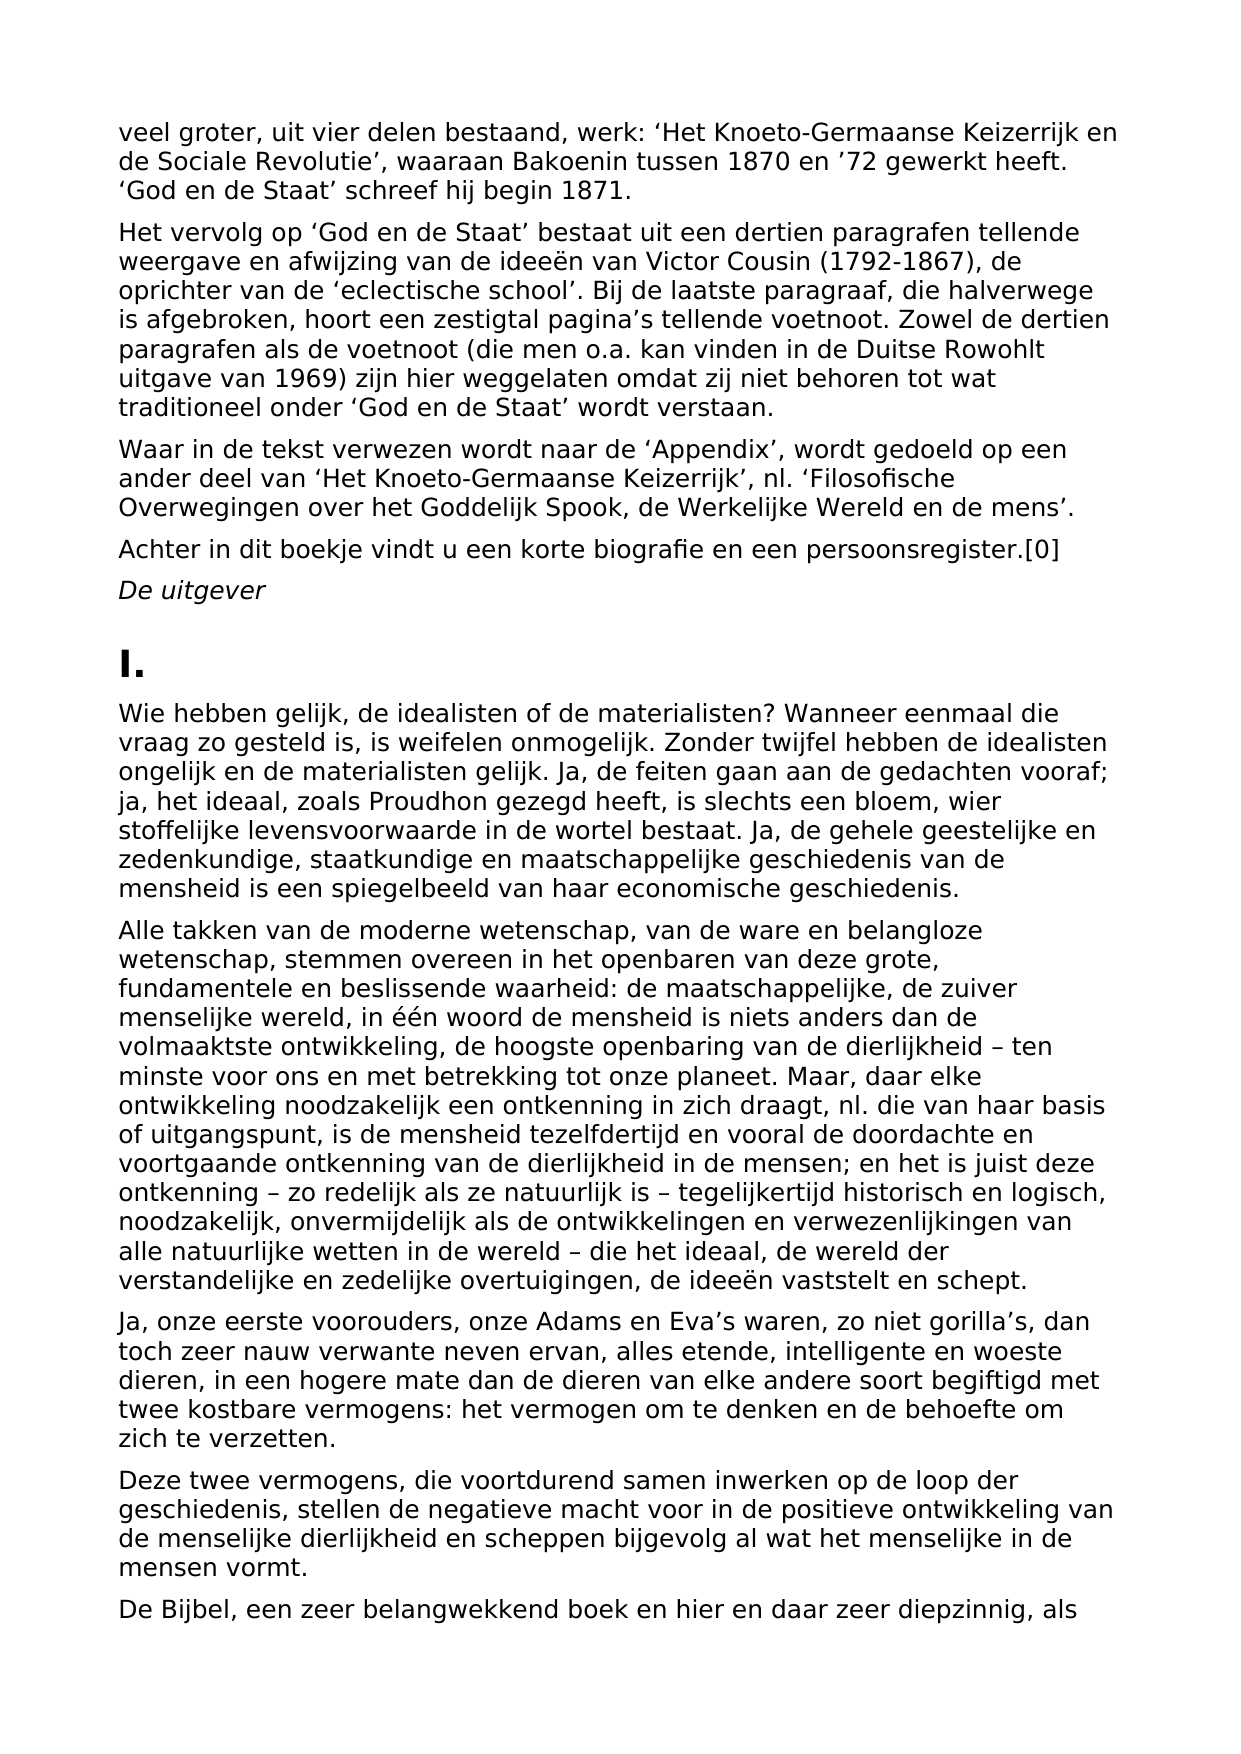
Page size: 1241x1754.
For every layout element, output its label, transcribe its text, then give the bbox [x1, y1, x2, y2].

text Het vervolg op ‘God en de Staat’ bestaat uit een dertien paragrafen tellende weergave en afwijzing van de ideeën van Victor Cousin (1792-1867), de oprichter van de ‘eclectische school’. Bij de laatste paragraaf, die halverwege is afgebroken, hoort een zestigtal pagina’s tellende voetnoot. Zowel de dertien paragrafen als de voetnoot (die men o.a. kan vinden in de Duitse Rowohlt uitgave van 1969) zijn hier weggelaten omdat zij niet behoren tot wat traditioneel onder ‘God en de Staat’ wordt verstaan. [118, 218, 1122, 422]
text Alle takken van de moderne wetenschap, van de ware en belangloze wetenschap, stemmen overeen in het openbaren van deze grote, fundamentele en beslissende waarheid: de maatschappelijke, de zuiver menselijke wereld, in één woord de mensheid is niets anders dan de volmaaktste ontwikkeling, de hoogste openbaring van de dierlijkheid – ten minste voor ons en met betrekking tot onze planeet. Maar, daar elke ontwikkeling noodzakelijk een ontkenning in zich draagt, nl. die van haar basis of uitgangspunt, is de mensheid tezelfdertijd en vooral de doordachte en voortgaande ontkenning van de dierlijkheid in de mensen; en het is juist deze ontkenning – zo redelijk als ze natuurlijk is – tegelijkertijd historisch en logisch, noodzakelijk, onvermijdelijk als de ontwikkelingen en verwezenlijkingen van alle natuurlijke wetten in de wereld – die het ideaal, de wereld der verstandelijke en zedelijke overtuigingen, de ideeën vaststelt en schept. [118, 916, 1122, 1295]
text De Bijbel, een zeer belangwekkend boek en hier en daar zeer diepzinnig, als [118, 1595, 1122, 1624]
text Waar in de tekst verwezen wordt naar de ‘Appendix’, wordt gedoeld op een ander deel van ‘Het Knoeto-Germaanse Keizerrijk’, nl. ‘Filosofische Overwegingen over het Goddelijk Spook, de Werkelijke Wereld en de mens’. [118, 435, 1122, 522]
text Wie hebben gelijk, de idealisten of de materialisten? Wanneer eenmaal die vraag zo gesteld is, is weifelen onmogelijk. Zonder twijfel hebben de idealisten ongelijk en de materialisten gelijk. Ja, de feiten gaan aan de gedachten vooraf; ja, het ideaal, zoals Proudhon gezegd heeft, is slechts een bloem, wier stoffelijke levensvoorwaarde in de wortel bestaat. Ja, de gehele geestelijke en zedenkundige, staatkundige en maatschappelijke geschiedenis van de mensheid is een spiegelbeeld van haar economische geschiedenis. [118, 699, 1122, 903]
text De uitgever [118, 576, 1122, 606]
text veel groter, uit vier delen bestaand, werk: ‘Het Knoeto-Germaanse Keizerrijk en de Sociale Revolutie’, waaraan Bakoenin tussen 1870 en ’72 gewerkt heeft. ‘God en de Staat’ schreef hij begin 1871. [118, 118, 1122, 206]
text Ja, onze eerste voorouders, onze Adams en Eva’s waren, zo niet gorilla’s, dan toch zeer nauw verwante neven ervan, alles etende, intelligente en woeste dieren, in een hogere mate dan de dieren van elke andere soort begiftigd met twee kostbare vermogens: het vermogen om te denken en de behoefte om zich te verzetten. [118, 1308, 1122, 1453]
text Achter in dit boekje vindt u een korte biografie en een persoonsregister.[0] [118, 535, 1122, 564]
text Deze twee vermogens, die voortdurend samen inwerken op de loop der geschiedenis, stellen de negatieve macht voor in de positieve ontwikkeling van de menselijke dierlijkheid en scheppen bijgevolg al wat het menselijke in de mensen vormt. [118, 1466, 1122, 1583]
subtitle I. [118, 643, 1122, 687]
